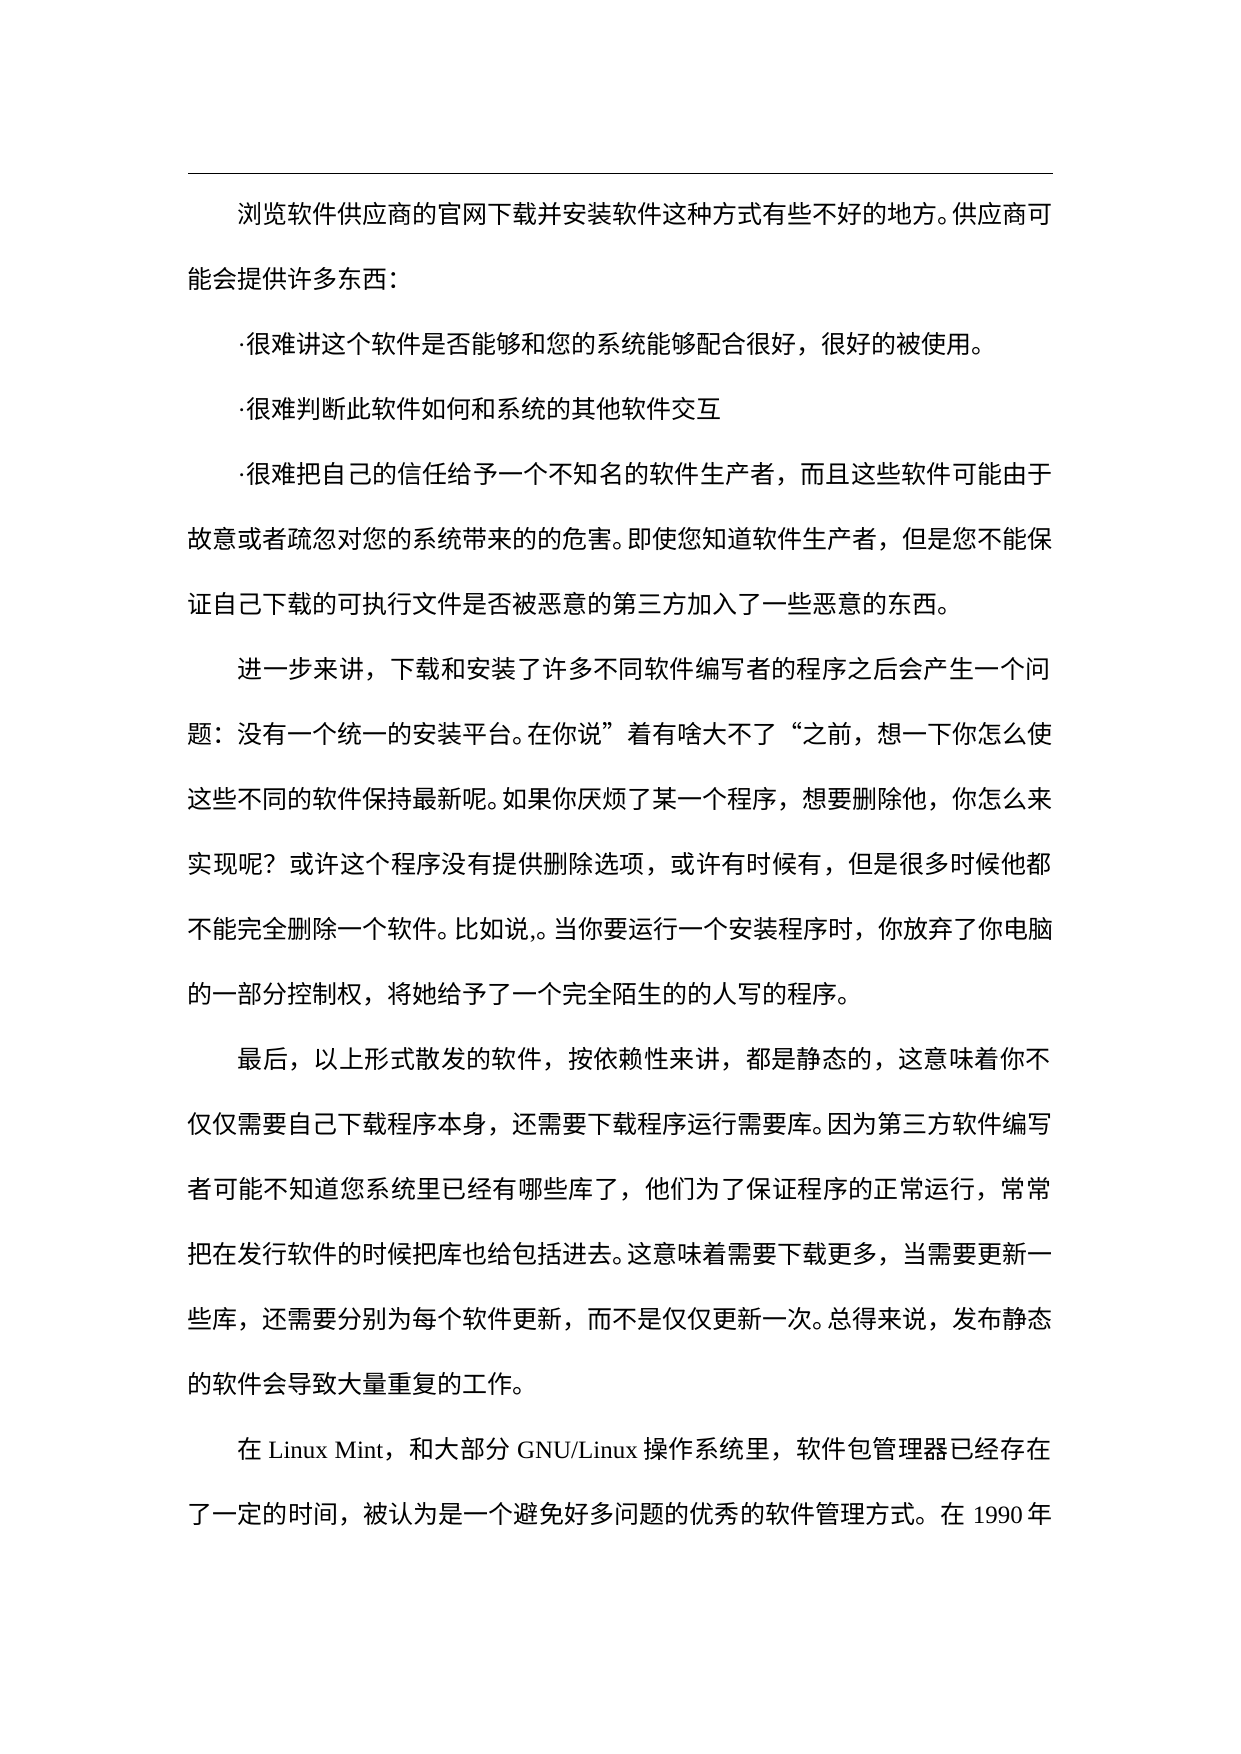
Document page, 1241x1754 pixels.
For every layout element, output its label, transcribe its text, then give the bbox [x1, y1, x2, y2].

text 浏览软件供应商的官网下载并安装软件这种方式有些不好的地方。供应商可能会提供许多东西： [187, 180, 1053, 310]
text ·很难判断此软件如何和系统的其他软件交互 [187, 375, 1053, 440]
text ·很难讲这个软件是否能够和您的系统能够配合很好，很好的被使用。 [187, 310, 1053, 375]
text 最后，以上形式散发的软件，按依赖性来讲，都是静态的，这意味着你不仅仅需要自己下载程序本身，还需要下载程序运行需要库。因为第三方软件编写者可能不知道您系统里已经有哪些库了，他们为了保证程序的正常运行，常常把在发行软件的时候把库也给包括进去。这意味着需要下载更多，当需要更新一些库，还需要分别为每个软件更新，而不是仅仅更新一次。总得来说，发布静态的软件会导致大量重复的工作。 [187, 1025, 1053, 1415]
text 在Linux Mint，和大部分GNU/Linux操作系统里，软件包管理器已经存在了一定的时间，被认为是一个避免好多问题的优秀的软件管理方式。在1990年 [187, 1415, 1053, 1545]
text ·很难把自己的信任给予一个不知名的软件生产者，而且这些软件可能由于故意或者疏忽对您的系统带来的的危害。即使您知道软件生产者，但是您不能保证自己下载的可执行文件是否被恶意的第三方加入了一些恶意的东西。 [187, 440, 1053, 635]
text 进一步来讲，下载和安装了许多不同软件编写者的程序之后会产生一个问题：没有一个统一的安装平台。在你说”着有啥大不了“之前，想一下你怎么使这些不同的软件保持最新呢。如果你厌烦了某一个程序，想要删除他，你怎么来实现呢？或许这个程序没有提供删除选项，或许有时候有，但是很多时候他都不能完全删除一个软件。比如说,。当你要运行一个安装程序时，你放弃了你电脑的一部分控制权，将她给予了一个完全陌生的的人写的程序。 [187, 635, 1053, 1025]
